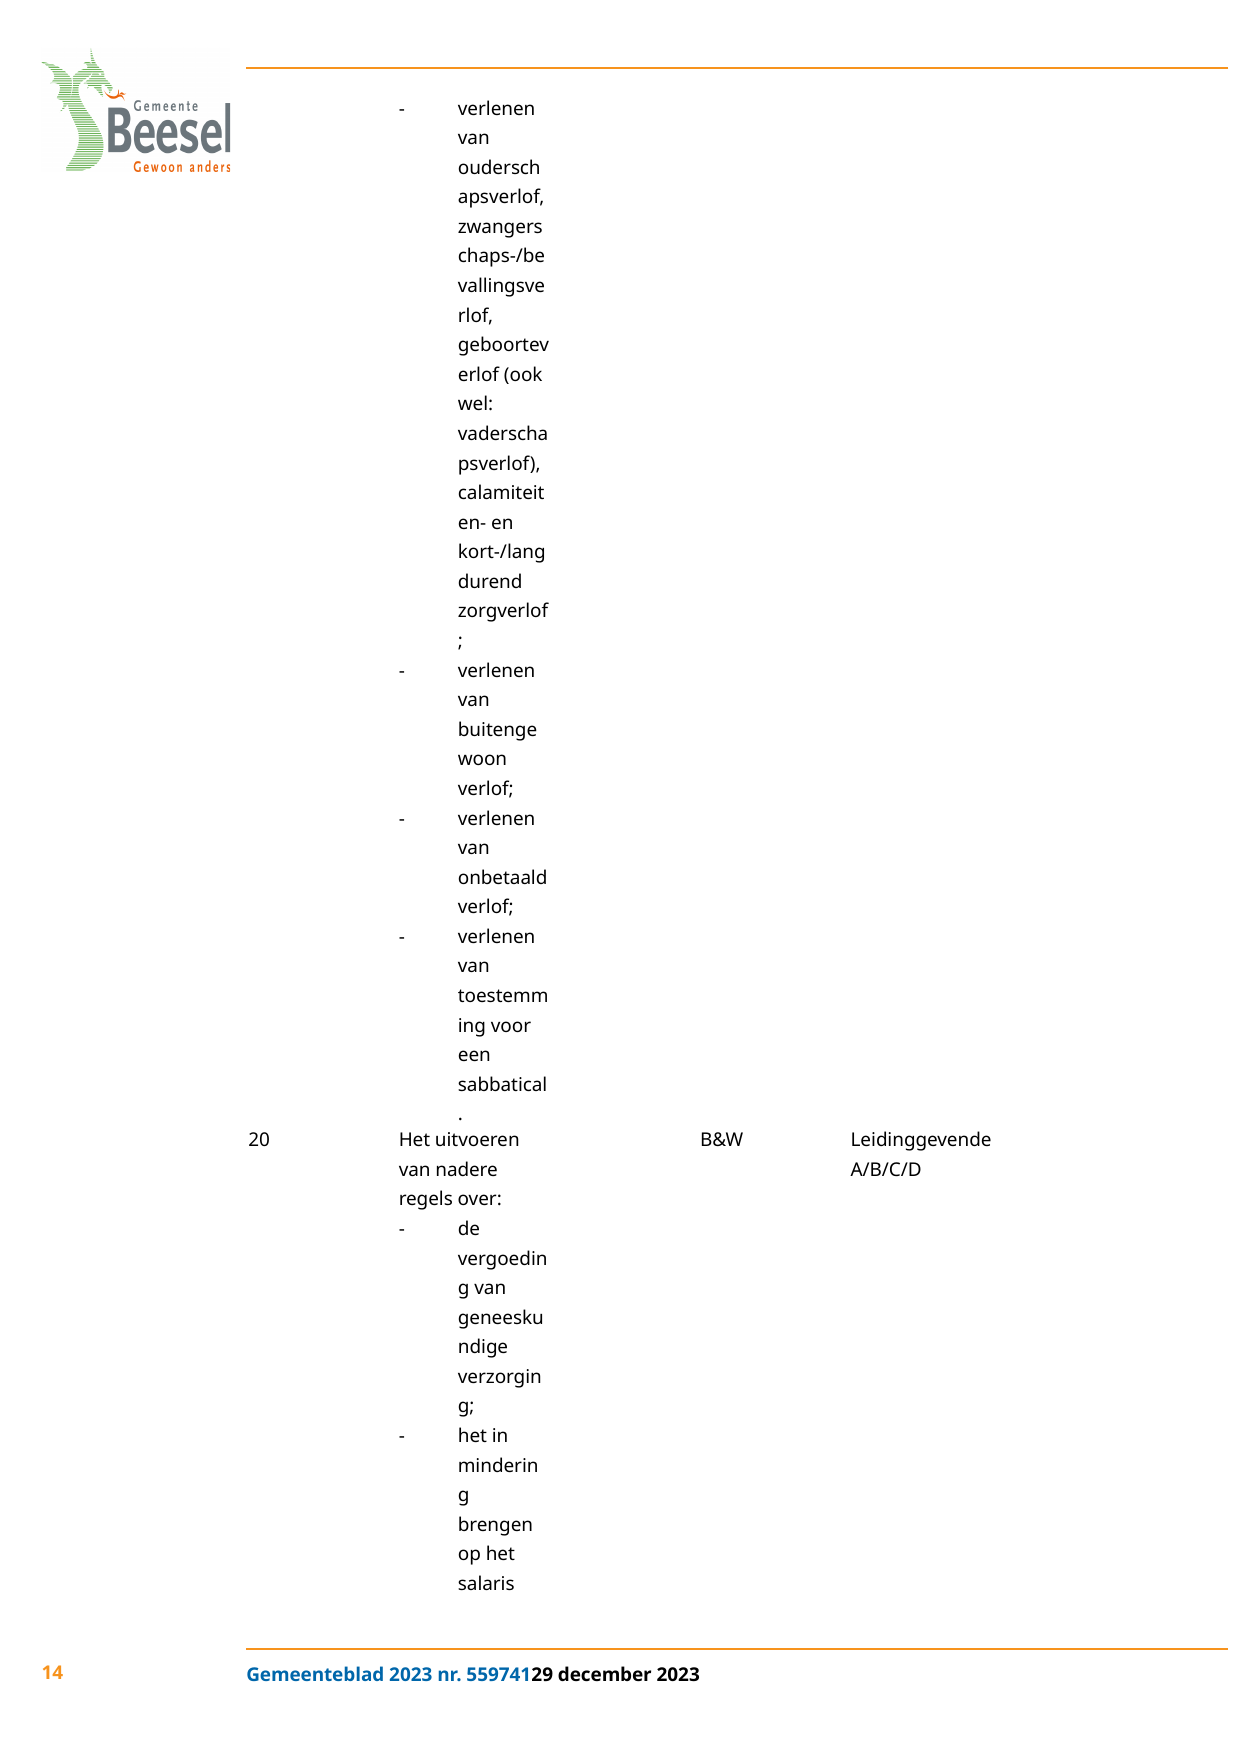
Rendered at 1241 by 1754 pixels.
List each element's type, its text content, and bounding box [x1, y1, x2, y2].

table_cell [549, 95, 700, 1126]
table_cell Het uitvoeren van nadere regels over: de vergoeding van geneeskundige verzorging; het in mindering brengen op het salaris [399, 1126, 549, 1596]
picture [41, 47, 231, 172]
table_cell [700, 95, 850, 1126]
table_cell [1001, 95, 1152, 1126]
table_cell 20 [248, 1126, 398, 1596]
table_cell Leidinggevende A/B/C/D [850, 1126, 1001, 1596]
table_cell [549, 1126, 700, 1596]
table_cell B&W [700, 1126, 850, 1596]
table_cell verlenen van ouderschapsverlof, zwangerschaps-/bevallingsverlof, geboorteverlof (ook wel: vaderschapsverlof), calamiteiten- en kort-/langdurend zorgverlof; verlenen van buitengewoon verlof; verlenen van onbetaald verlof; verlenen van toestemming voor een sabbatical. [399, 95, 549, 1126]
table_cell [248, 95, 398, 1126]
table_cell [850, 95, 1001, 1126]
table_cell [1001, 1126, 1152, 1596]
